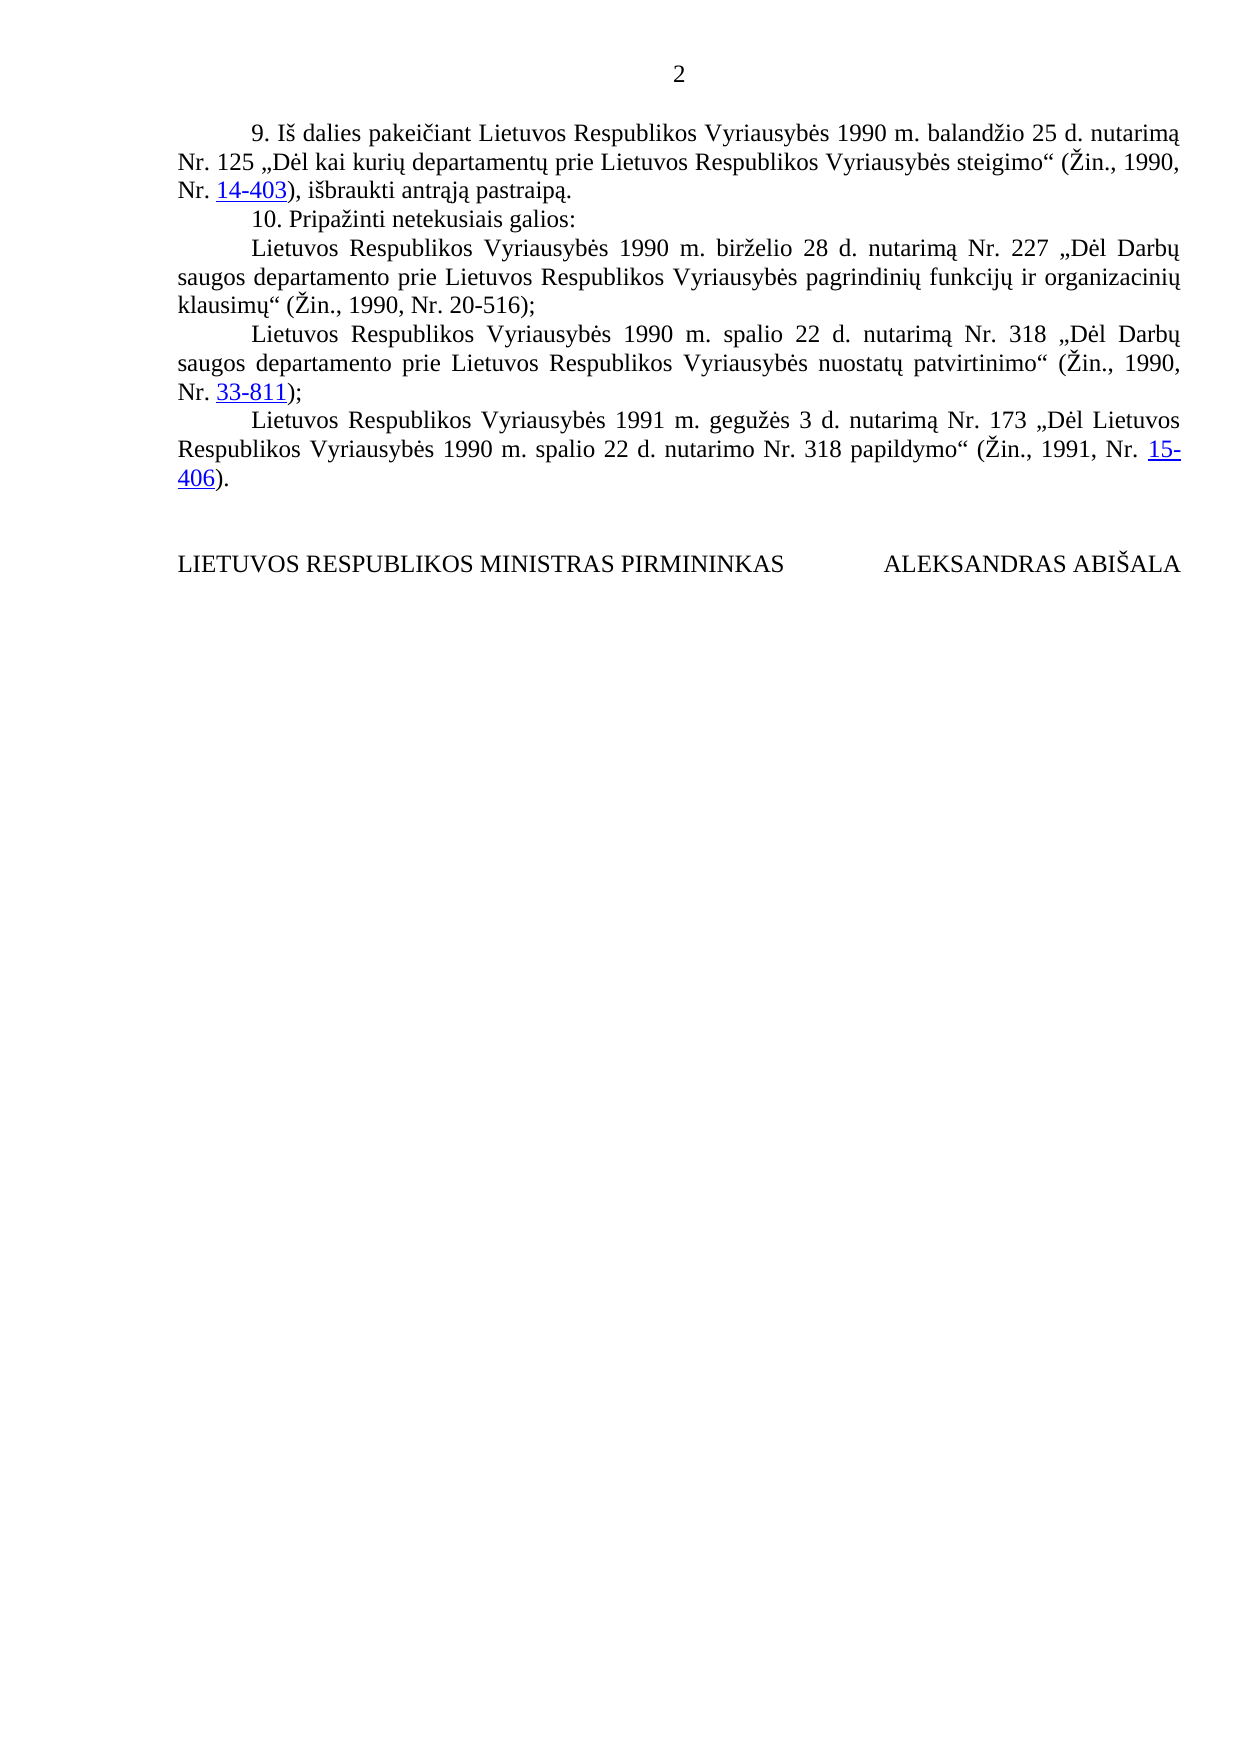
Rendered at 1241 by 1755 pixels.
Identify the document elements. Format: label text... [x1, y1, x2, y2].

text 9. Iš dalies pakeičiant Lietuvos Respublikos Vyriausybės 1990 m. balandžio 25 d. nutarimą Nr. 125 „Dėl kai kurių departamentų prie Lietuvos Respublikos Vyriausybės steigimo“ (Žin., 1990, Nr. 14-403), išbraukti antrąją pastraipą. [177, 118, 1181, 204]
text Lietuvos Respublikos Vyriausybės 1990 m. spalio 22 d. nutarimą Nr. 318 „Dėl Darbų saugos departamento prie Lietuvos Respublikos Vyriausybės nuostatų patvirtinimo“ (Žin., 1990, Nr. 33-811); [177, 319, 1181, 406]
text 10. Pripažinti netekusiais galios: [177, 204, 1181, 233]
text LIETUVOS RESPUBLIKOS MINISTRAS PIRMININKAS ALEKSANDRAS ABIŠALA [177, 549, 1181, 578]
text Lietuvos Respublikos Vyriausybės 1990 m. birželio 28 d. nutarimą Nr. 227 „Dėl Darbų saugos departamento prie Lietuvos Respublikos Vyriausybės pagrindinių funkcijų ir organizacinių klausimų“ (Žin., 1990, Nr. 20-516); [177, 233, 1181, 319]
text Lietuvos Respublikos Vyriausybės 1991 m. gegužės 3 d. nutarimą Nr. 173 „Dėl Lietuvos Respublikos Vyriausybės 1990 m. spalio 22 d. nutarimo Nr. 318 papildymo“ (Žin., 1991, Nr. 15-406). [177, 406, 1181, 492]
